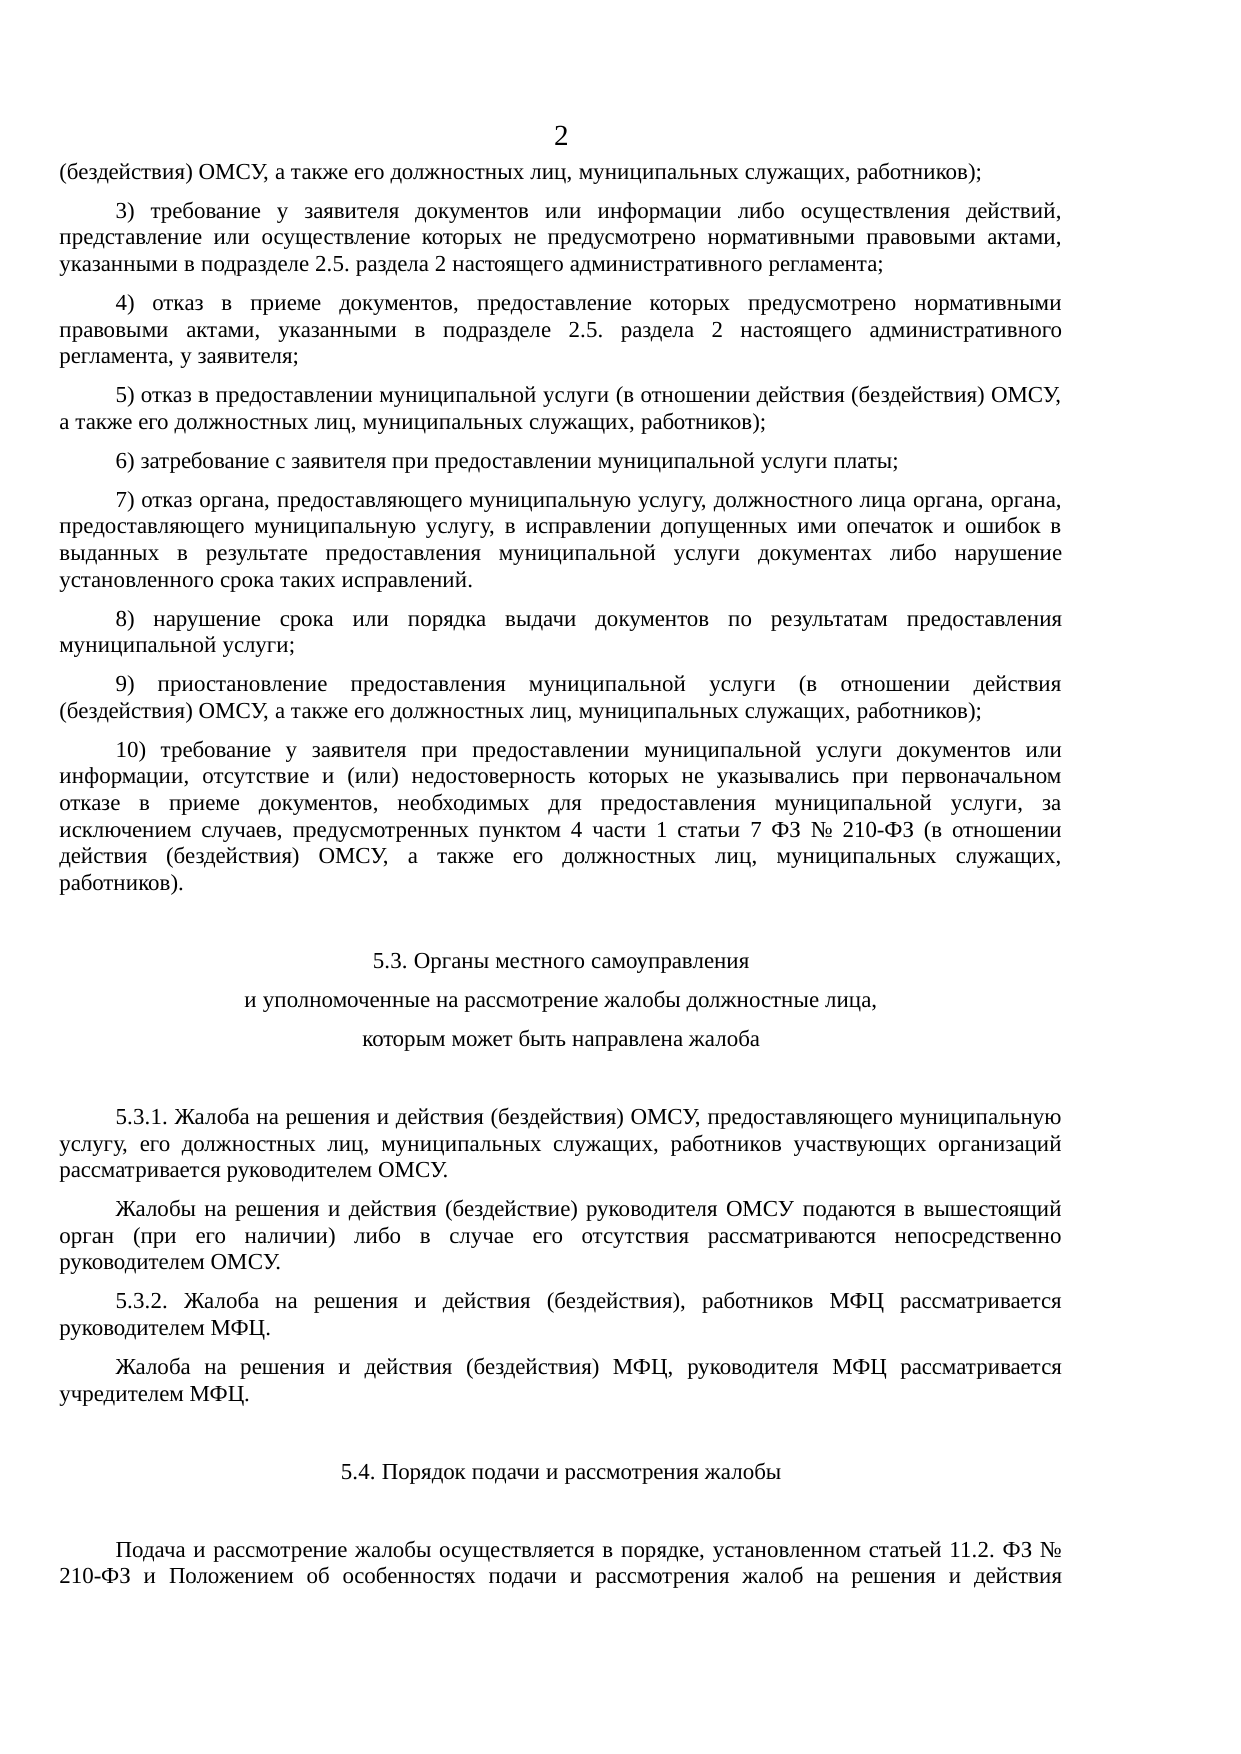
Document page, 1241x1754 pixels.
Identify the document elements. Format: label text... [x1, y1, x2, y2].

text 5.4. Порядок подачи и рассмотрения жалобы [59, 1458, 1063, 1484]
text Жалоба на решения и действия (бездействия) МФЦ, руководителя МФЦ рассматривается учредителем МФЦ. [59, 1353, 1063, 1406]
text 7) отказ органа, предоставляющего муниципальную услугу, должностного лица органа, органа, предоставляющего муниципальную услугу, в исправлении допущенных ими опечаток и ошибок в выданных в результате предоставления муниципальной услуги документах либо нарушение установленного срока таких исправлений. [59, 486, 1063, 592]
text 5.3. Органы местного самоуправления [59, 947, 1063, 973]
text 9) приостановление предоставления муниципальной услуги (в отношении действия (бездействия) ОМСУ, а также его должностных лиц, муниципальных служащих, работников); [59, 670, 1063, 723]
text 10) требование у заявителя при предоставлении муниципальной услуги документов или информации, отсутствие и (или) недостоверность которых не указывались при первоначальном отказе в приеме документов, необходимых для предоставления муниципальной услуги, за исключением случаев, предусмотренных пунктом 4 части 1 статьи 7 ФЗ № 210-ФЗ (в отношении действия (бездействия) ОМСУ, а также его должностных лиц, муниципальных служащих, работников). [59, 736, 1063, 895]
text Жалобы на решения и действия (бездействие) руководителя ОМСУ подаются в вышестоящий орган (при его наличии) либо в случае его отсутствия рассматриваются непосредственно руководителем ОМСУ. [59, 1195, 1063, 1275]
text и уполномоченные на рассмотрение жалобы должностные лица, [59, 986, 1063, 1012]
text 3) требование у заявителя документов или информации либо осуществления действий, представление или осуществление которых не предусмотрено нормативными правовыми актами, указанными в подразделе 2.5. раздела 2 настоящего административного регламента; [59, 197, 1063, 276]
text 6) затребование с заявителя при предоставлении муниципальной услуги платы; [59, 447, 1063, 473]
text 5) отказ в предоставлении муниципальной услуги (в отношении действия (бездействия) ОМСУ, а также его должностных лиц, муниципальных служащих, работников); [59, 381, 1063, 434]
text 5.3.1. Жалоба на решения и действия (бездействия) ОМСУ, предоставляющего муниципальную услугу, его должностных лиц, муниципальных служащих, работников участвующих организаций рассматривается руководителем ОМСУ. [59, 1103, 1063, 1183]
text 5.3.2. Жалоба на решения и действия (бездействия), работников МФЦ рассматривается руководителем МФЦ. [59, 1287, 1063, 1340]
text (бездействия) ОМСУ, а также его должностных лиц, муниципальных служащих, работников); [59, 158, 1063, 184]
text которым может быть направлена жалоба [59, 1025, 1063, 1051]
text 8) нарушение срока или порядка выдачи документов по результатам предоставления муниципальной услуги; [59, 604, 1063, 658]
text 4) отказ в приеме документов, предоставление которых предусмотрено нормативными правовыми актами, указанными в подразделе 2.5. раздела 2 настоящего административного регламента, у заявителя; [59, 289, 1063, 368]
text Подача и рассмотрение жалобы осуществляется в порядке, установленном статьей 11.2. ФЗ № 210-ФЗ и Положением об особенностях подачи и рассмотрения жалоб на решения и действия [59, 1536, 1063, 1589]
